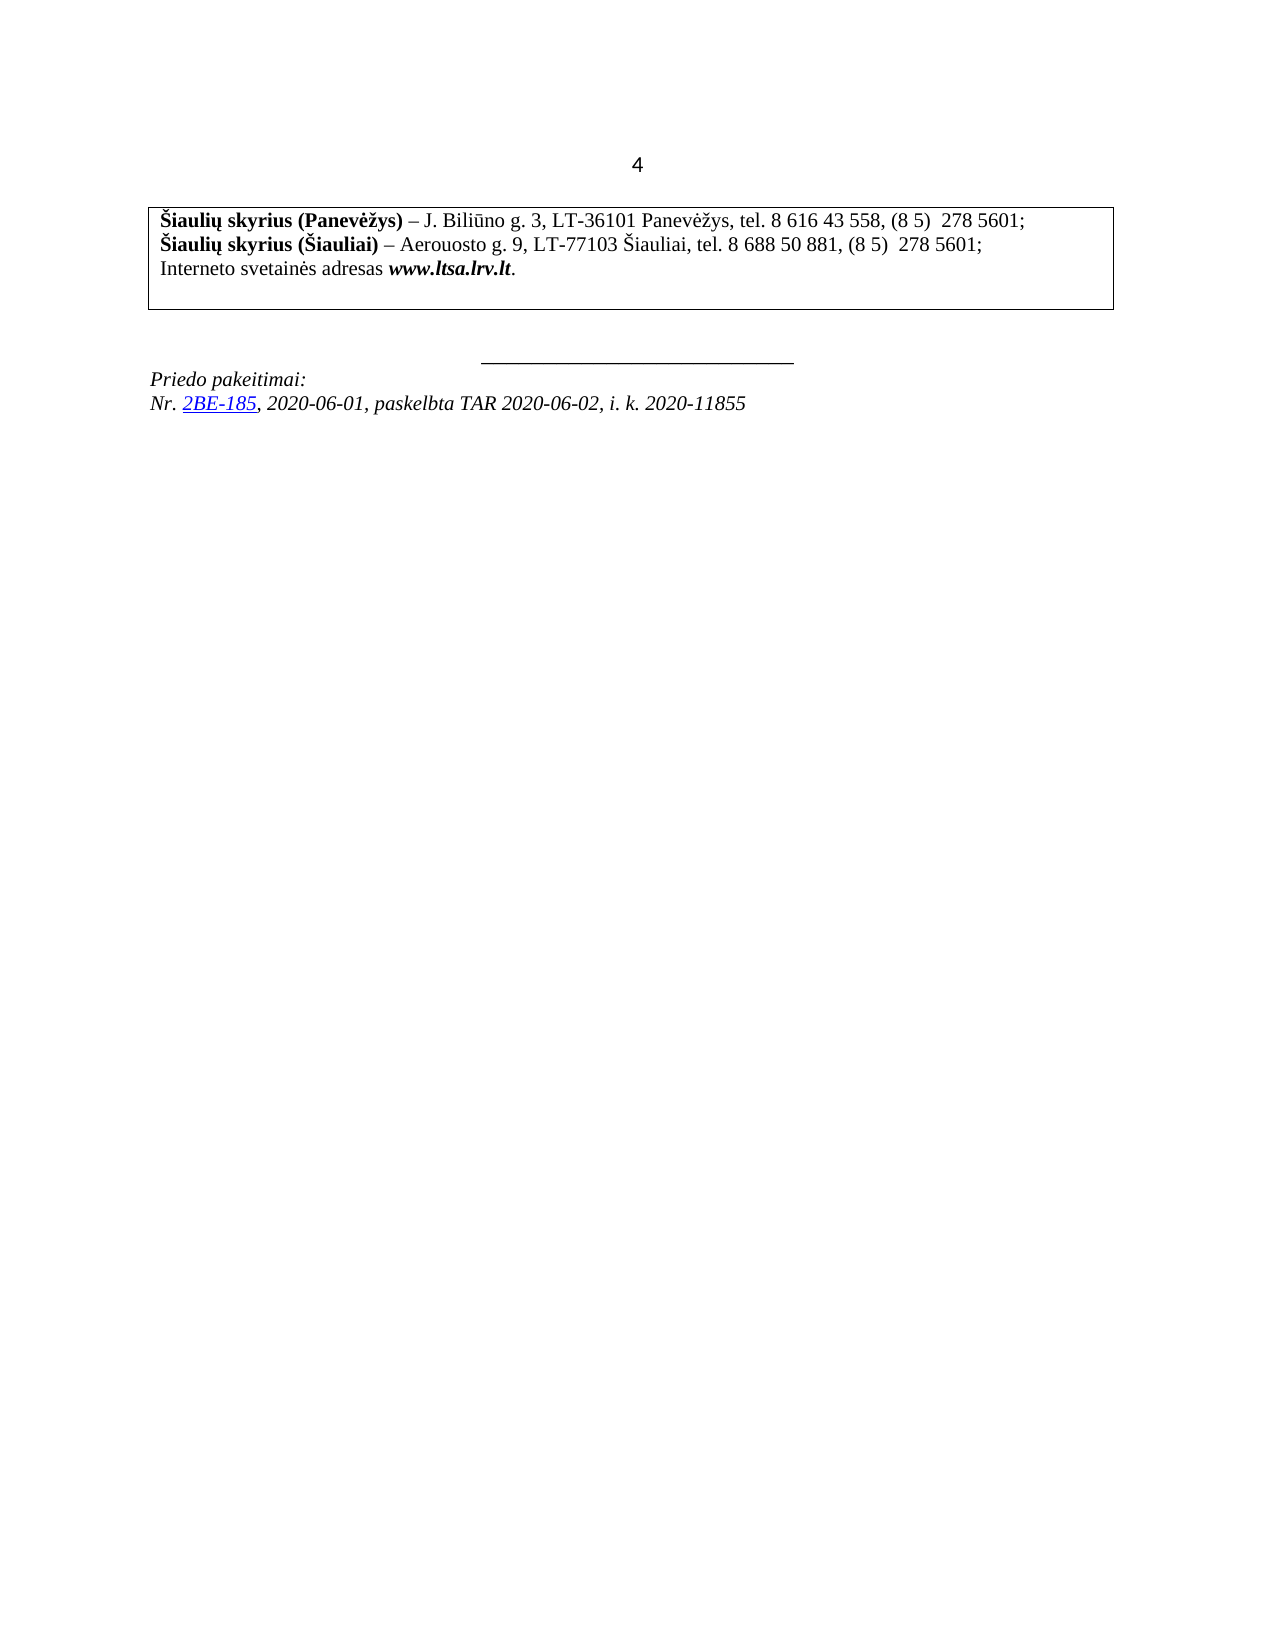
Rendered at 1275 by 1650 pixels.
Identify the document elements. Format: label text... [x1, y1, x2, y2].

text _________________________ [150, 338, 1125, 367]
table_cell Šiaulių skyrius (Panevėžys) – J. Biliūno g. 3, LT-36101 Panevėžys, tel. 8 616 43 558, (8 5) 278 5601; Šiaulių skyrius (Šiauliai) – Aerouosto g. 9, LT-77103 Šiauliai, tel. 8 688 50 881, (8 5) 278 5601; Interneto svetainės adresas www.ltsa.lrv.lt. [149, 208, 1113, 309]
text Priedo pakeitimai: [150, 367, 1125, 391]
text Nr. 2BE-185, 2020-06-01, paskelbta TAR 2020-06-02, i. k. 2020-11855 [150, 391, 1125, 415]
